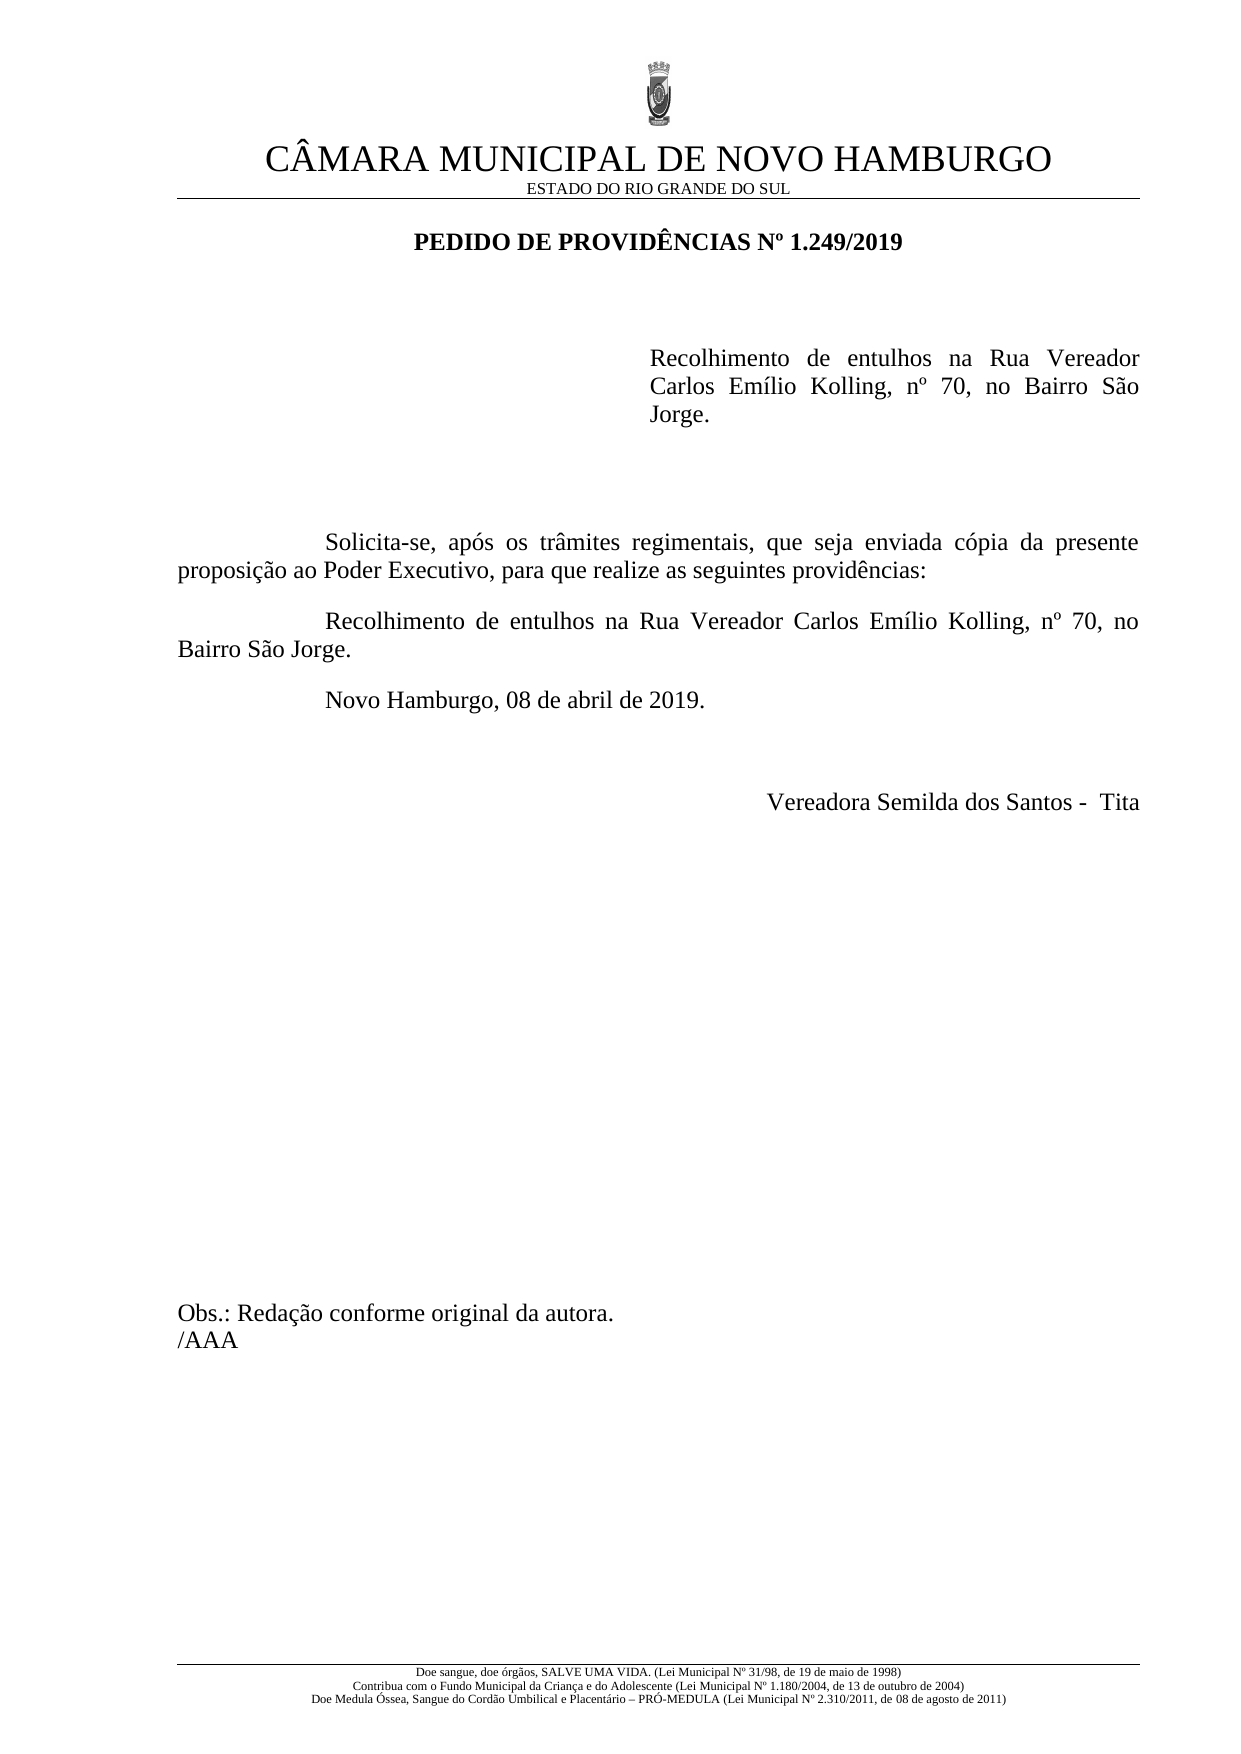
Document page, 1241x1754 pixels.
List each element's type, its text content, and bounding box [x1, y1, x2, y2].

text Recolhimento de entulhos na Rua Vereador Carlos Emílio Kolling, nº 70, no Bairro São Jorge. [649, 344, 1140, 428]
text Novo Hamburgo, 08 de abril de 2019. [177, 686, 1140, 714]
text Recolhimento de entulhos na Rua Vereador Carlos Emílio Kolling, nº 70, no Bairro São Jorge. [177, 607, 1140, 662]
text /AAA [177, 1327, 1140, 1354]
text Obs.: Redação conforme original da autora. [177, 1299, 1140, 1327]
text Solicita-se, após os trâmites regimentais, que seja enviada cópia da presente proposição ao Poder Executivo, para que realize as seguintes providências: [177, 528, 1140, 583]
text PEDIDO DE PROVIDÊNCIAS Nº 1.249/2019 [177, 228, 1140, 256]
text Vereadora Semilda dos Santos - Tita [177, 788, 1140, 816]
